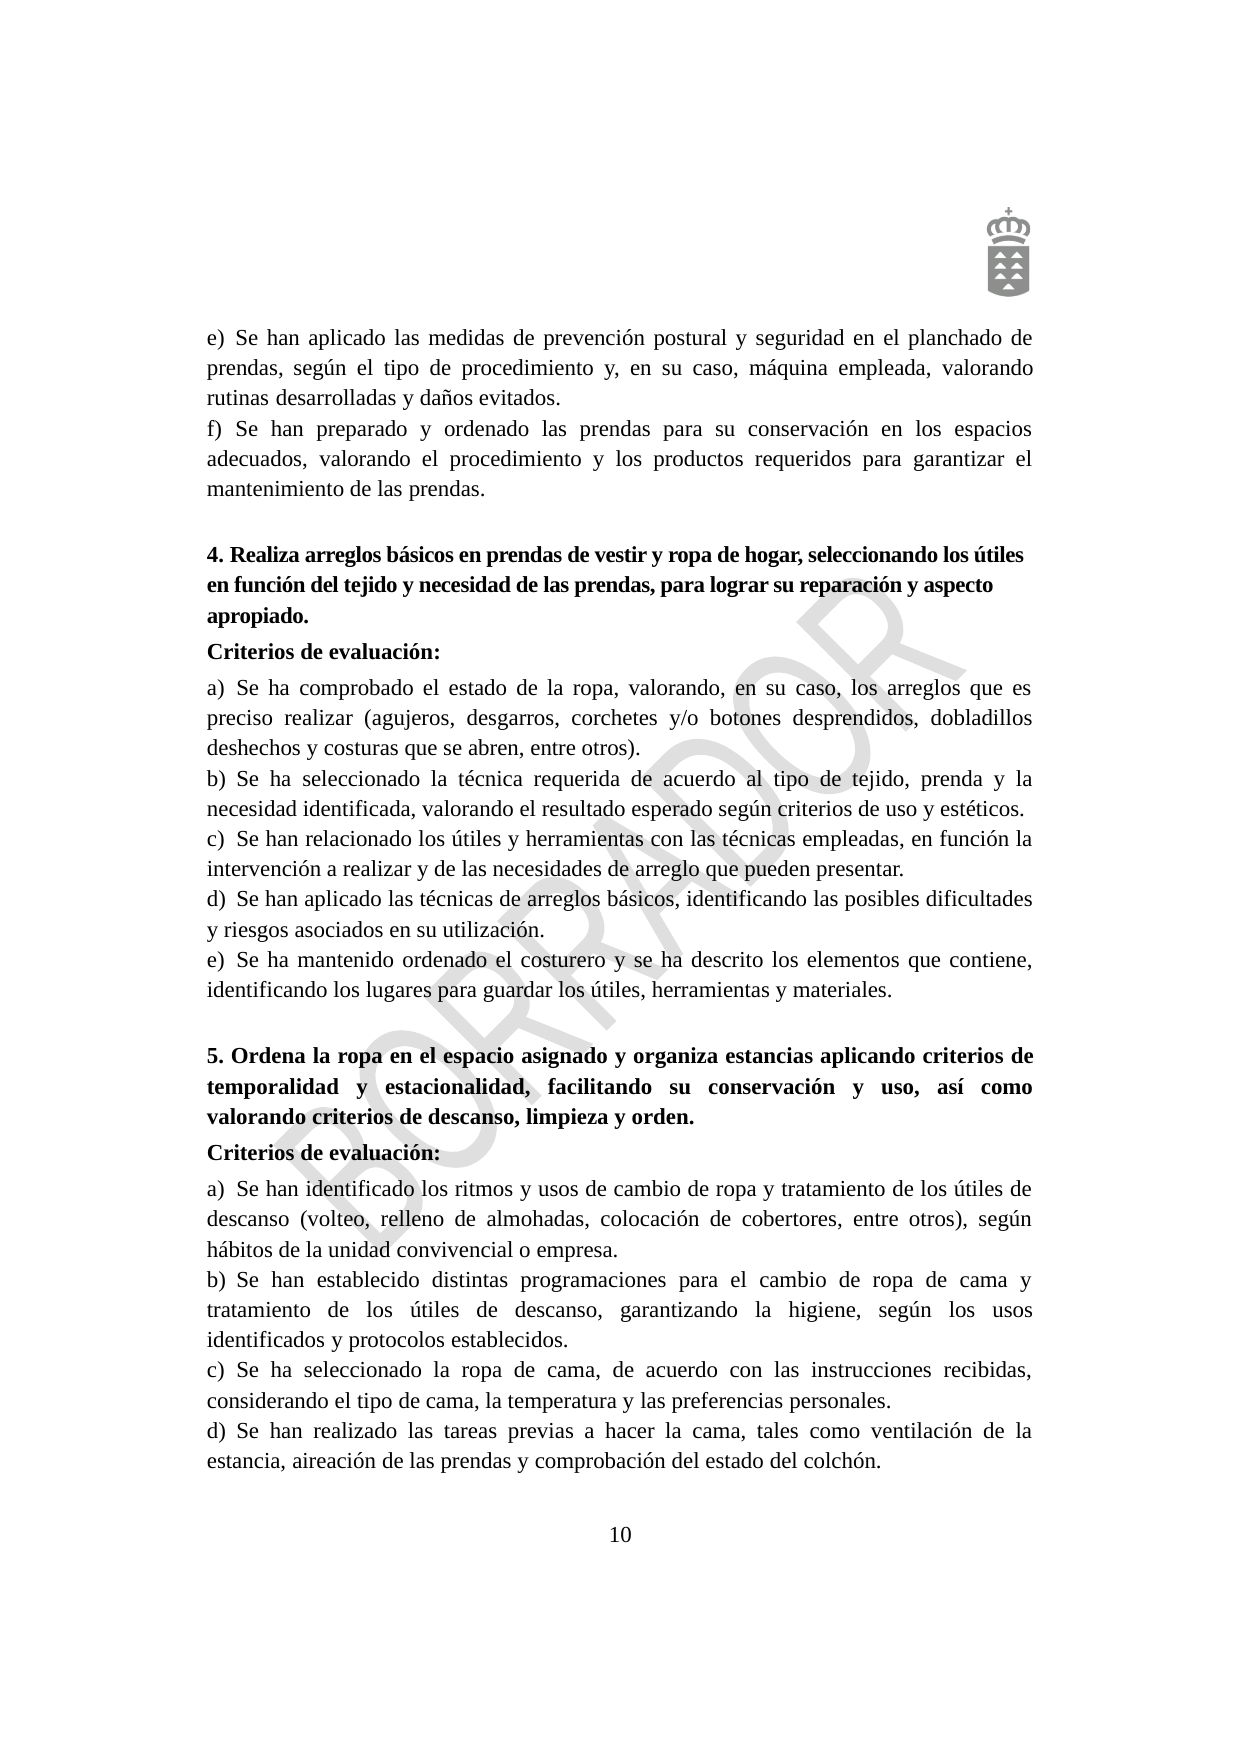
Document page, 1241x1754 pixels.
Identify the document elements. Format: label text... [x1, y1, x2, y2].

text d) Se han aplicado las técnicas de arreglos básicos, identificando las posibles dificultades y riesgos asociados en su utilización. [661, 886, 1033, 942]
text Criterios de evaluación: [207, 638, 837, 664]
text a) Se ha comprobado el estado de la ropa, valorando, en su caso, los arreglos que es preciso realizar (agujeros, desgarros, corchetes y/o botones desprendidos, dobladillos deshechos y costuras que se abren, entre otros). [821, 674, 1033, 761]
list Se han aplicado las medidas de prevención postural y seguridad en el planchado de prendas, según el tipo de procedimiento y, en su caso, máquina empleada, valorando rutinas desarrolladas y daños evitados. [207, 324, 1033, 411]
picture [986, 207, 1031, 297]
list 5. Ordena la ropa en el espacio asignado y organiza estancias aplicando criterios de temporalidad y estacionalidad, facilitando su conservación y uso, así como valorando criterios de descanso, limpieza y orden. [376, 1047, 481, 1129]
text b) Se ha seleccionado la técnica requerida de acuerdo al tipo de tejido, prenda y la necesidad identificada, valorando el resultado esperado según criterios de uso y estéticos. [207, 765, 683, 821]
text c) Se han relacionado los útiles y herramientas con las técnicas empleadas, en función la intervención a realizar y de las necesidades de arreglo que pueden presentar. [207, 825, 624, 882]
text e) Se ha mantenido ordenado el costurero y se ha descrito los elementos que contiene, identificando los lugares para guardar los útiles, herramientas y materiales. [572, 946, 1033, 1002]
text b) Se ha seleccionado la técnica requerida de acuerdo al tipo de tejido, prenda y la necesidad identificada, valorando el resultado esperado según criterios de uso y estéticos. [666, 765, 771, 821]
text Criterios de evaluación: [422, 1139, 475, 1151]
list 5. Ordena la ropa en el espacio asignado y organiza estancias aplicando criterios de temporalidad y estacionalidad, facilitando su conservación y uso, así como valorando criterios de descanso, limpieza y orden. [439, 1042, 1033, 1129]
list Se han identificado los ritmos y usos de cambio de ropa y tratamiento de los útiles de descanso (volteo, relleno de almohadas, colocación de cobertores, entre otros), según hábitos de la unidad convivencial o empresa. [207, 1175, 1033, 1262]
text d) Se han aplicado las técnicas de arreglos básicos, identificando las posibles dificultades y riesgos asociados en su utilización. [580, 886, 659, 942]
text b) Se ha seleccionado la técnica requerida de acuerdo al tipo de tejido, prenda y la necesidad identificada, valorando el resultado esperado según criterios de uso y estéticos. [753, 765, 1033, 821]
list Se ha seleccionado la ropa de cama, de acuerdo con las instrucciones recibidas, considerando el tipo de cama, la temperatura y las preferencias personales. [207, 1356, 1033, 1413]
text Criterios de evaluación: [364, 1139, 436, 1165]
text [901, 638, 1033, 664]
text c) Se han relacionado los útiles y herramientas con las técnicas empleadas, en función la intervención a realizar y de las necesidades de arreglo que pueden presentar. [757, 825, 1033, 882]
text e) Se ha mantenido ordenado el costurero y se ha descrito los elementos que contiene, identificando los lugares para guardar los útiles, herramientas y materiales. [207, 946, 577, 1002]
text c) Se han relacionado los útiles y herramientas con las técnicas empleadas, en función la intervención a realizar y de las necesidades de arreglo que pueden presentar. [624, 825, 744, 882]
text d) Se han aplicado las técnicas de arreglos básicos, identificando las posibles dificultades y riesgos asociados en su utilización. [520, 894, 588, 942]
list Se han realizado las tareas previas a hacer la cama, tales como ventilación de la estancia, aireación de las prendas y comprobación del estado del colchón. [207, 1417, 1033, 1473]
text a) Se ha comprobado el estado de la ropa, valorando, en su caso, los arreglos que es preciso realizar (agujeros, desgarros, corchetes y/o botones desprendidos, dobladillos deshechos y costuras que se abren, entre otros). [207, 674, 766, 761]
text a) Se ha comprobado el estado de la ropa, valorando, en su caso, los arreglos que es preciso realizar (agujeros, desgarros, corchetes y/o botones desprendidos, dobladillos deshechos y costuras que se abren, entre otros). [750, 674, 855, 761]
text Criterios de evaluación: [207, 1139, 291, 1165]
text [833, 638, 883, 663]
list Se han preparado y ordenado las prendas para su conservación en los espacios adecuados, valorando el procedimiento y los productos requeridos para garantizar el mantenimiento de las prendas. [207, 414, 1033, 501]
text 4. Realiza arreglos básicos en prendas de vestir y ropa de hogar, seleccionando los útiles en función del tejido y necesidad de las prendas, para lograr su reparación y aspecto apropiado. [207, 541, 1033, 628]
text d) Se han aplicado las técnicas de arreglos básicos, identificando las posibles dificultades y riesgos asociados en su utilización. [207, 886, 531, 942]
text Criterios de evaluación: [296, 1139, 352, 1165]
text Criterios de evaluación: [473, 1139, 1033, 1165]
list 5. Ordena la ropa en el espacio asignado y organiza estancias aplicando criterios de temporalidad y estacionalidad, facilitando su conservación y uso, así como valorando criterios de descanso, limpieza y orden. [207, 1042, 386, 1129]
list Se han establecido distintas programaciones para el cambio de ropa de cama y tratamiento de los útiles de descanso, garantizando la higiene, según los usos identificados y protocolos establecidos. [207, 1266, 1033, 1353]
